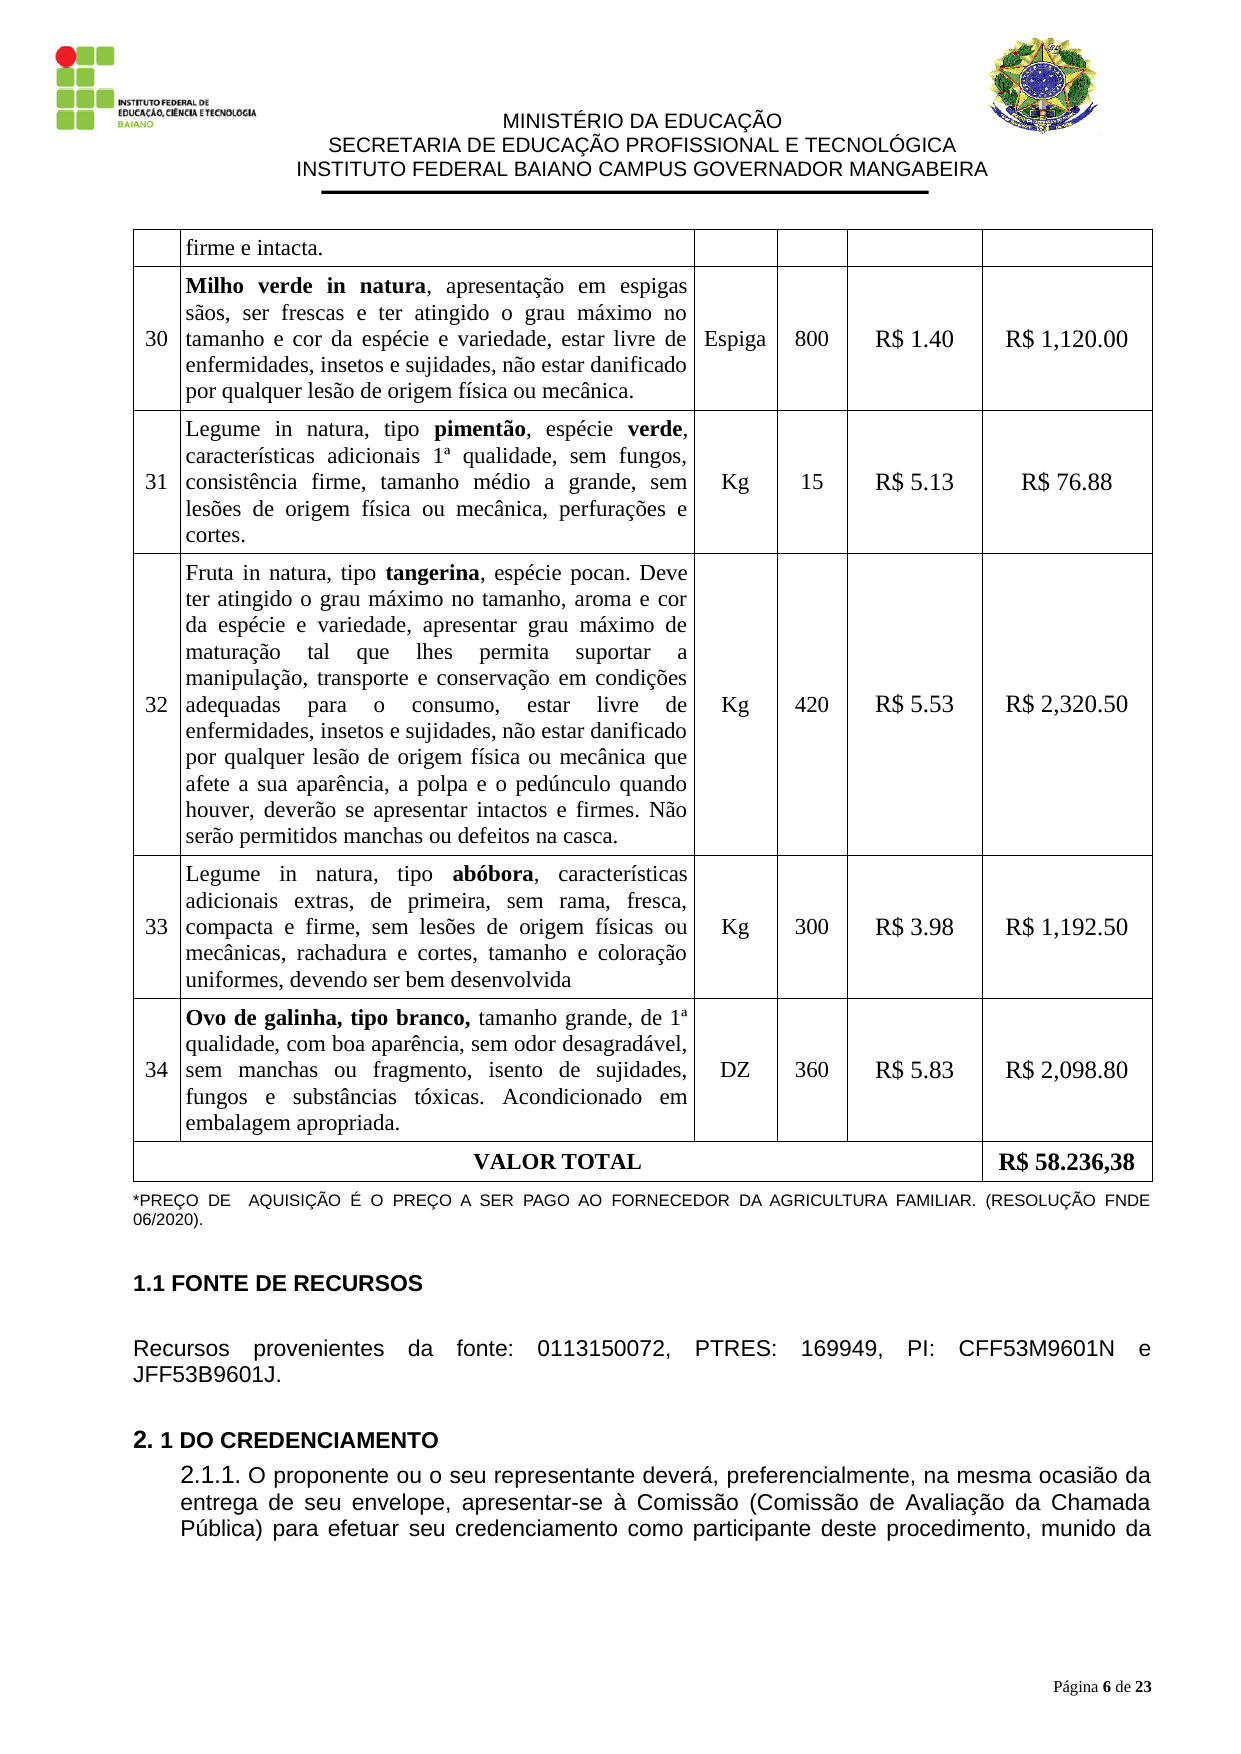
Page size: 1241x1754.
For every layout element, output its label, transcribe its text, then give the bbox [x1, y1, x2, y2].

table_cell VALOR TOTAL [134, 1142, 982, 1181]
table_cell R$ 1,40 [848, 267, 982, 410]
table_cell R$ 2.320,50 [983, 554, 1152, 854]
table_cell 34 [134, 999, 180, 1141]
table_cell R$ 3,20 [848, 230, 982, 266]
table_cell 300 [778, 856, 847, 998]
table_cell Espiga [695, 267, 777, 410]
text Recursos provenientes da fonte: 0113150072, PTRES: 169949, PI: CFF53M9601N e JFF53B9601J. [133, 1334, 1152, 1387]
table_cell R$ 1.192,50 [983, 856, 1152, 998]
table_cell R$ 58.236,38 [983, 1142, 1152, 1181]
table_cell R$ 2.098,80 [983, 999, 1152, 1141]
table_cell 420 [778, 554, 847, 854]
table_cell Kg [695, 856, 777, 998]
table_cell firme e intacta. [181, 230, 694, 266]
table_cell R$ 5,83 [848, 999, 982, 1141]
table_cell [695, 230, 777, 266]
table_cell [134, 230, 180, 266]
subtitle *Preço de aquisição é o preço a ser pago ao fornecedor da agricultura familiar. (Resolução FNDE 06/2020). [133, 1190, 1152, 1229]
table_cell R$ 5,53 [848, 554, 982, 854]
table_cell 800 [778, 267, 847, 410]
table_cell Fruta in natura, tipo tangerina, espécie pocan. Deve ter atingido o grau máximo no tamanho, aroma e cor da espécie e variedade, apresentar grau máximo de maturação tal que lhes permita suportar a manipulação, transporte e conservação em condições adequadas para o consumo, estar livre de enfermidades, insetos e sujidades, não estar danificado por qualquer lesão de origem física ou mecânica que afete a sua aparência, a polpa e o pedúnculo quando houver, deverão se apresentar intactos e firmes. Não serão permitidos manchas ou defeitos na casca. [181, 554, 694, 854]
table_cell R$ 288,00 [983, 230, 1152, 266]
table_cell Kg [695, 411, 777, 553]
table_cell Kg [695, 554, 777, 854]
table_cell R$ 5,13 [848, 411, 982, 553]
table_cell R$ 76,88 [983, 411, 1152, 553]
text 1.1 FONTE DE RECURSOS [133, 1270, 1152, 1296]
table_cell 33 [134, 856, 180, 998]
table_cell DZ [695, 999, 777, 1141]
table_cell Milho verde in natura, apresentação em espigas sãos, ser frescas e ter atingido o grau máximo no tamanho e cor da espécie e variedade, estar livre de enfermidades, insetos e sujidades, não estar danificado por qualquer lesão de origem física ou mecânica. [181, 267, 694, 410]
table_cell 32 [134, 554, 180, 854]
list O proponente ou o seu representante deverá, preferencialmente, na mesma ocasião da entrega de seu envelope, apresentar-se à Comissão (Comissão de Avaliação da Chamada Pública) para efetuar seu credenciamento como participante deste procedimento, munido da [180, 1460, 1152, 1542]
list 1 DO CREDENCIAMENTO [133, 1425, 1152, 1454]
table_cell R$ 3,98 [848, 856, 982, 998]
table_cell 15 [778, 411, 847, 553]
table_cell R$ 1.120,00 [983, 267, 1152, 410]
table_cell 30 [134, 267, 180, 410]
table_cell Legume in natura, tipo abóbora, características adicionais extras, de primeira, sem rama, fresca, compacta e firme, sem lesões de origem físicas ou mecânicas, rachadura e cortes, tamanho e coloração uniformes, devendo ser bem desenvolvida [181, 856, 694, 998]
table_cell 31 [134, 411, 180, 553]
table_cell Legume in natura, tipo pimentão, espécie verde, características adicionais 1ª qualidade, sem fungos, consistência firme, tamanho médio a grande, sem lesões de origem física ou mecânica, perfurações e cortes. [181, 411, 694, 553]
table_cell [778, 230, 847, 266]
table_cell 360 [778, 999, 847, 1141]
table_cell Ovo de galinha, tipo branco, tamanho grande, de 1ª qualidade, com boa aparência, sem odor desagradável, sem manchas ou fragmento, isento de sujidades, fungos e substâncias tóxicas. Acondicionado em embalagem apropriada. [181, 999, 694, 1141]
